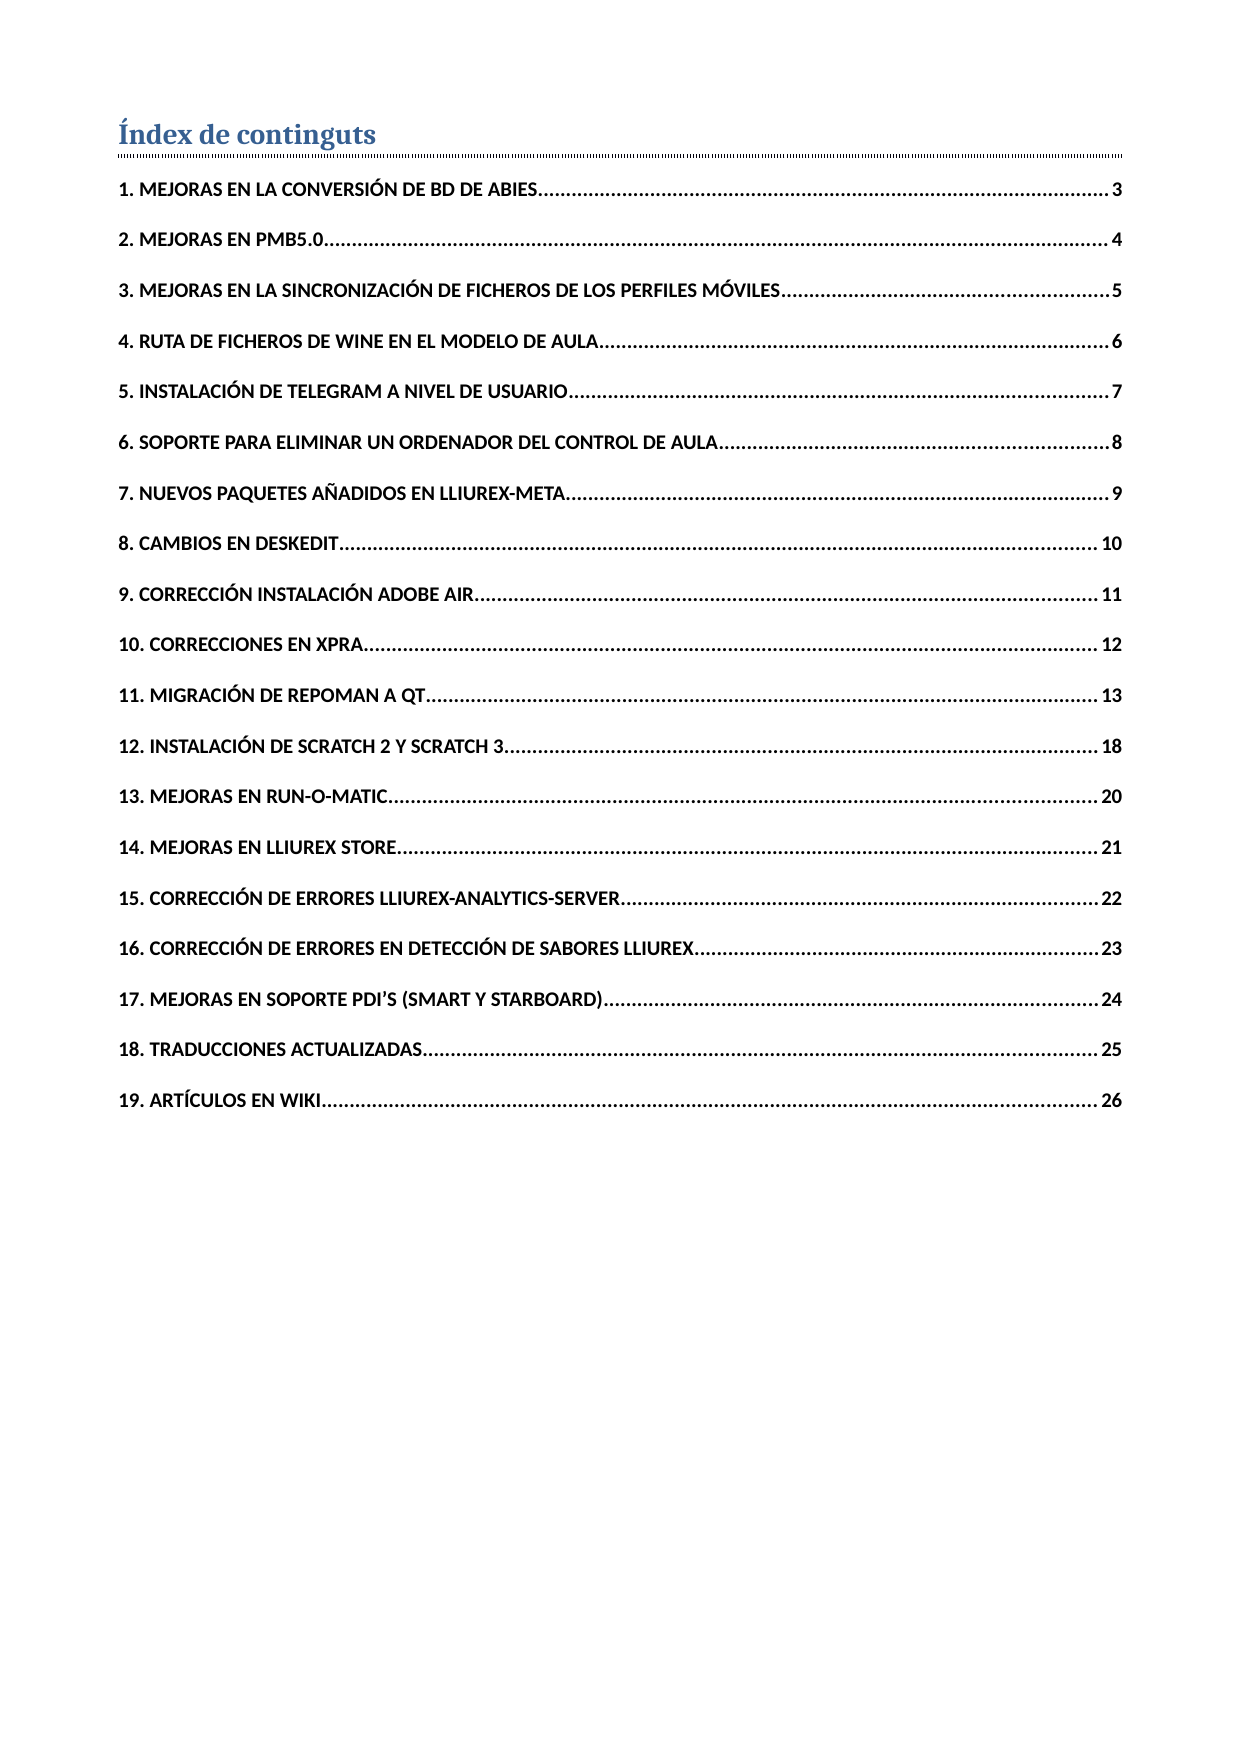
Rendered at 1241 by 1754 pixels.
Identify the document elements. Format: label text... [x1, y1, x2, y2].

text 9. Corrección instalación Adobe Air 11 [118, 581, 1122, 606]
text 14. Mejoras en LliureX Store 21 [118, 834, 1122, 859]
text 17. Mejoras en soporte PDI’s (Smart y Starboard) 24 [118, 986, 1122, 1011]
text 18. Traducciones actualizadas 25 [118, 1037, 1122, 1062]
subtitle Índex de continguts [118, 118, 1122, 158]
text 3. Mejoras en la sincronización de ficheros de los perfiles móviles 5 [118, 277, 1122, 303]
text 19. Artículos en wiki 26 [118, 1087, 1122, 1113]
text 8. Cambios en DeskEdit 10 [118, 530, 1122, 556]
text 7. Nuevos paquetes añadidos en lliurex-meta 9 [118, 480, 1122, 505]
text 1. Mejoras en la conversión de bd de Abies 3 [118, 176, 1122, 201]
text 16. Corrección de errores en detección de sabores Lliurex 23 [118, 935, 1122, 961]
text 4. Ruta de ficheros de wine en el modelo de aula 6 [118, 328, 1122, 353]
text 10. Correcciones en Xpra 12 [118, 632, 1122, 657]
text 13. Mejoras en Run-O-Matic 20 [118, 783, 1122, 809]
text 15. Corrección de errores Lliurex-analytics-server 22 [118, 885, 1122, 910]
text 5. Instalación de Telegram a nivel de usuario 7 [118, 378, 1122, 404]
text 11. Migración de RepoMan a QT 13 [118, 682, 1122, 708]
text 6. Soporte para eliminar un ordenador del control de aula 8 [118, 429, 1122, 454]
text 2. Mejoras en PMB5.0 4 [118, 227, 1122, 252]
text 12. Instalación de Scratch 2 y Scratch 3 18 [118, 733, 1122, 758]
